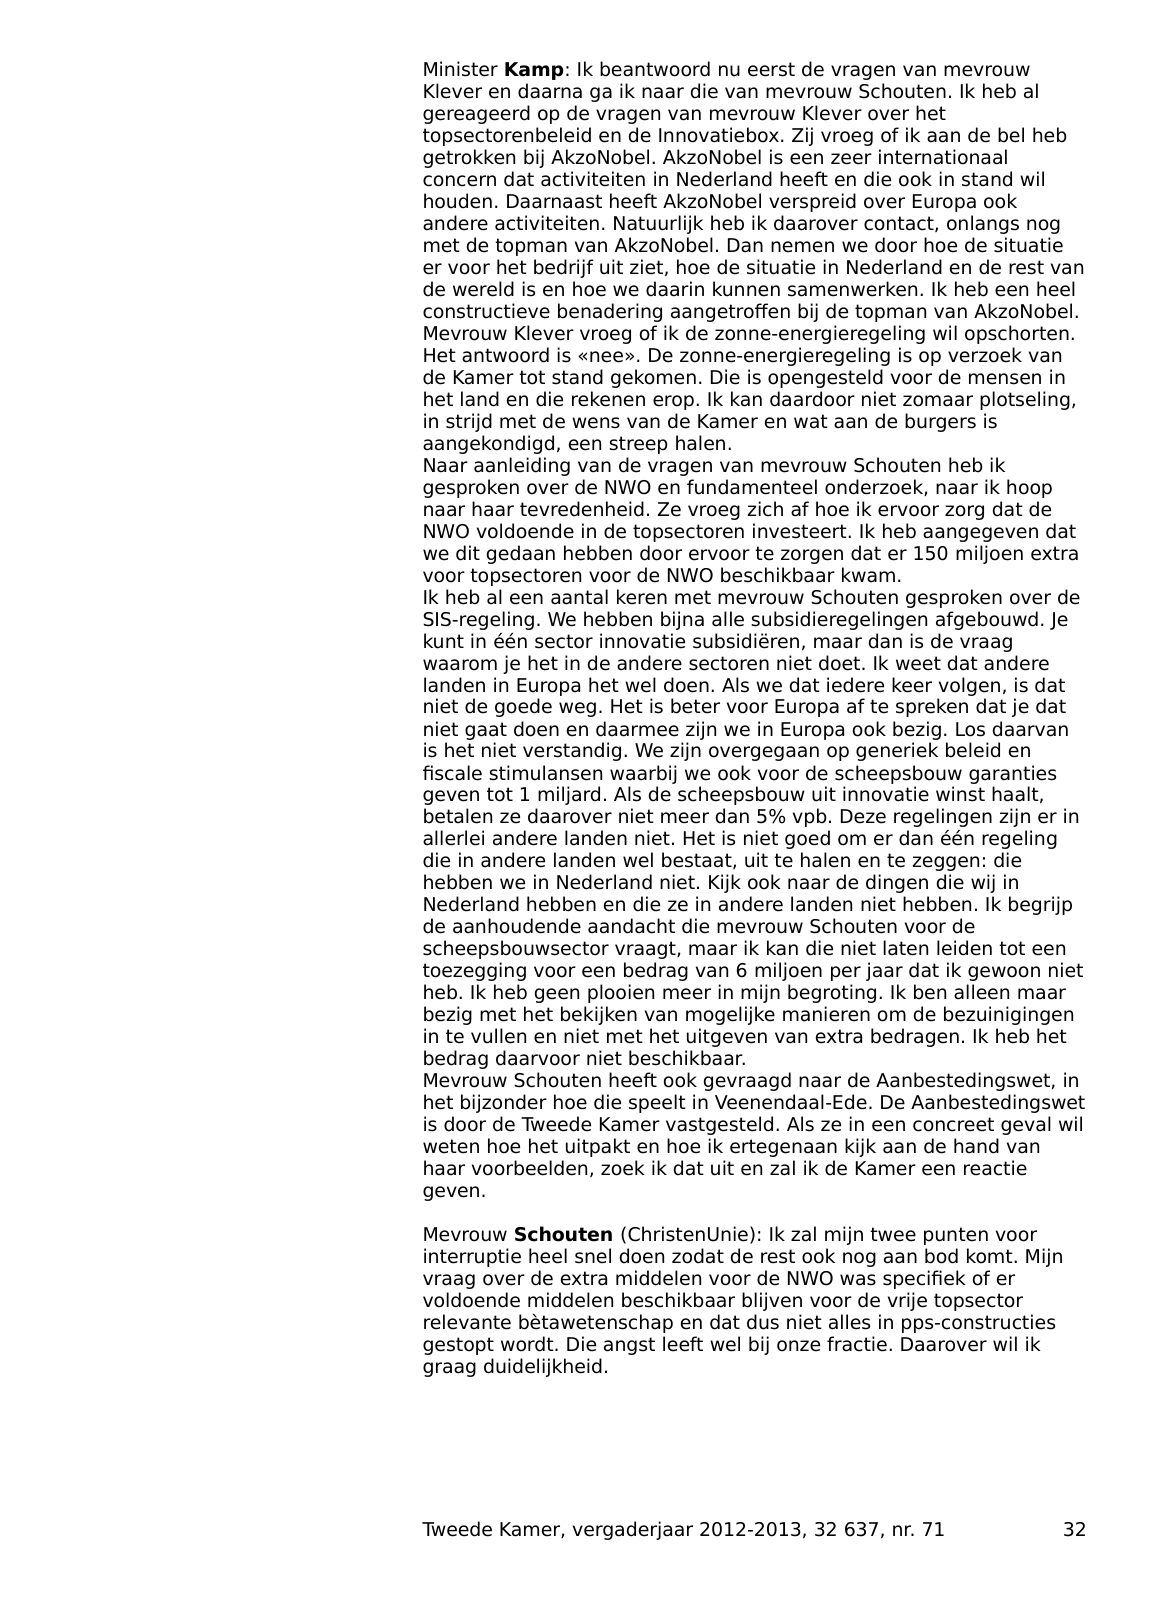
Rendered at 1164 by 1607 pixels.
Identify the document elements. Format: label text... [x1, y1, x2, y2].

text Mevrouw Schouten heeft ook gevraagd naar de Aanbestedingswet, in het bijzonder hoe die speelt in Veenendaal-Ede. De Aanbestedingswet is door de Tweede Kamer vastgesteld. Als ze in een concreet geval wil weten hoe het uitpakt en hoe ik ertegenaan kijk aan de hand van haar voorbeelden, zoek ik dat uit en zal ik de Kamer een reactie geven. [422, 1070, 1087, 1202]
text Minister Kamp: Ik beantwoord nu eerst de vragen van mevrouw Klever en daarna ga ik naar die van mevrouw Schouten. Ik heb al gereageerd op de vragen van mevrouw Klever over het topsectorenbeleid en de Innovatiebox. Zij vroeg of ik aan de bel heb getrokken bij AkzoNobel. AkzoNobel is een zeer internationaal concern dat activiteiten in Nederland heeft en die ook in stand wil houden. Daarnaast heeft AkzoNobel verspreid over Europa ook andere activiteiten. Natuurlijk heb ik daarover contact, onlangs nog met de topman van AkzoNobel. Dan nemen we door hoe de situatie er voor het bedrijf uit ziet, hoe de situatie in Nederland en de rest van de wereld is en hoe we daarin kunnen samenwerken. Ik heb een heel constructieve benadering aangetroffen bij de topman van AkzoNobel. [422, 59, 1087, 323]
text Naar aanleiding van de vragen van mevrouw Schouten heb ik gesproken over de NWO en fundamenteel onderzoek, naar ik hoop naar haar tevredenheid. Ze vroeg zich af hoe ik ervoor zorg dat de NWO voldoende in de topsectoren investeert. Ik heb aangegeven dat we dit gedaan hebben door ervoor te zorgen dat er 150 miljoen extra voor topsectoren voor de NWO beschikbaar kwam. [422, 455, 1087, 587]
text Ik heb al een aantal keren met mevrouw Schouten gesproken over de SIS-regeling. We hebben bijna alle subsidieregelingen afgebouwd. Je kunt in één sector innovatie subsidiëren, maar dan is de vraag waarom je het in de andere sectoren niet doet. Ik weet dat andere landen in Europa het wel doen. Als we dat iedere keer volgen, is dat niet de goede weg. Het is beter voor Europa af te spreken dat je dat niet gaat doen en daarmee zijn we in Europa ook bezig. Los daarvan is het niet verstandig. We zijn overgegaan op generiek beleid en fiscale stimulansen waarbij we ook voor de scheepsbouw garanties geven tot 1 miljard. Als de scheepsbouw uit innovatie winst haalt, betalen ze daarover niet meer dan 5% vpb. Deze regelingen zijn er in allerlei andere landen niet. Het is niet goed om er dan één regeling die in andere landen wel bestaat, uit te halen en te zeggen: die hebben we in Nederland niet. Kijk ook naar de dingen die wij in Nederland hebben en die ze in andere landen niet hebben. Ik begrijp de aanhoudende aandacht die mevrouw Schouten voor de scheepsbouwsector vraagt, maar ik kan die niet laten leiden tot een toezegging voor een bedrag van 6 miljoen per jaar dat ik gewoon niet heb. Ik heb geen plooien meer in mijn begroting. Ik ben alleen maar bezig met het bekijken van mogelijke manieren om de bezuinigingen in te vullen en niet met het uitgeven van extra bedragen. Ik heb het bedrag daarvoor niet beschikbaar. [422, 587, 1087, 1070]
text Mevrouw Klever vroeg of ik de zonne-energieregeling wil opschorten. Het antwoord is «nee». De zonne-energieregeling is op verzoek van de Kamer tot stand gekomen. Die is opengesteld voor de mensen in het land en die rekenen erop. Ik kan daardoor niet zomaar plotseling, in strijd met de wens van de Kamer en wat aan de burgers is aangekondigd, een streep halen. [422, 323, 1087, 455]
text Mevrouw Schouten (ChristenUnie): Ik zal mijn twee punten voor interruptie heel snel doen zodat de rest ook nog aan bod komt. Mijn vraag over de extra middelen voor de NWO was specifiek of er voldoende middelen beschikbaar blijven voor de vrije topsector relevante bètawetenschap en dat dus niet alles in pps-constructies gestopt wordt. Die angst leeft wel bij onze fractie. Daarover wil ik graag duidelijkheid. [422, 1224, 1087, 1378]
